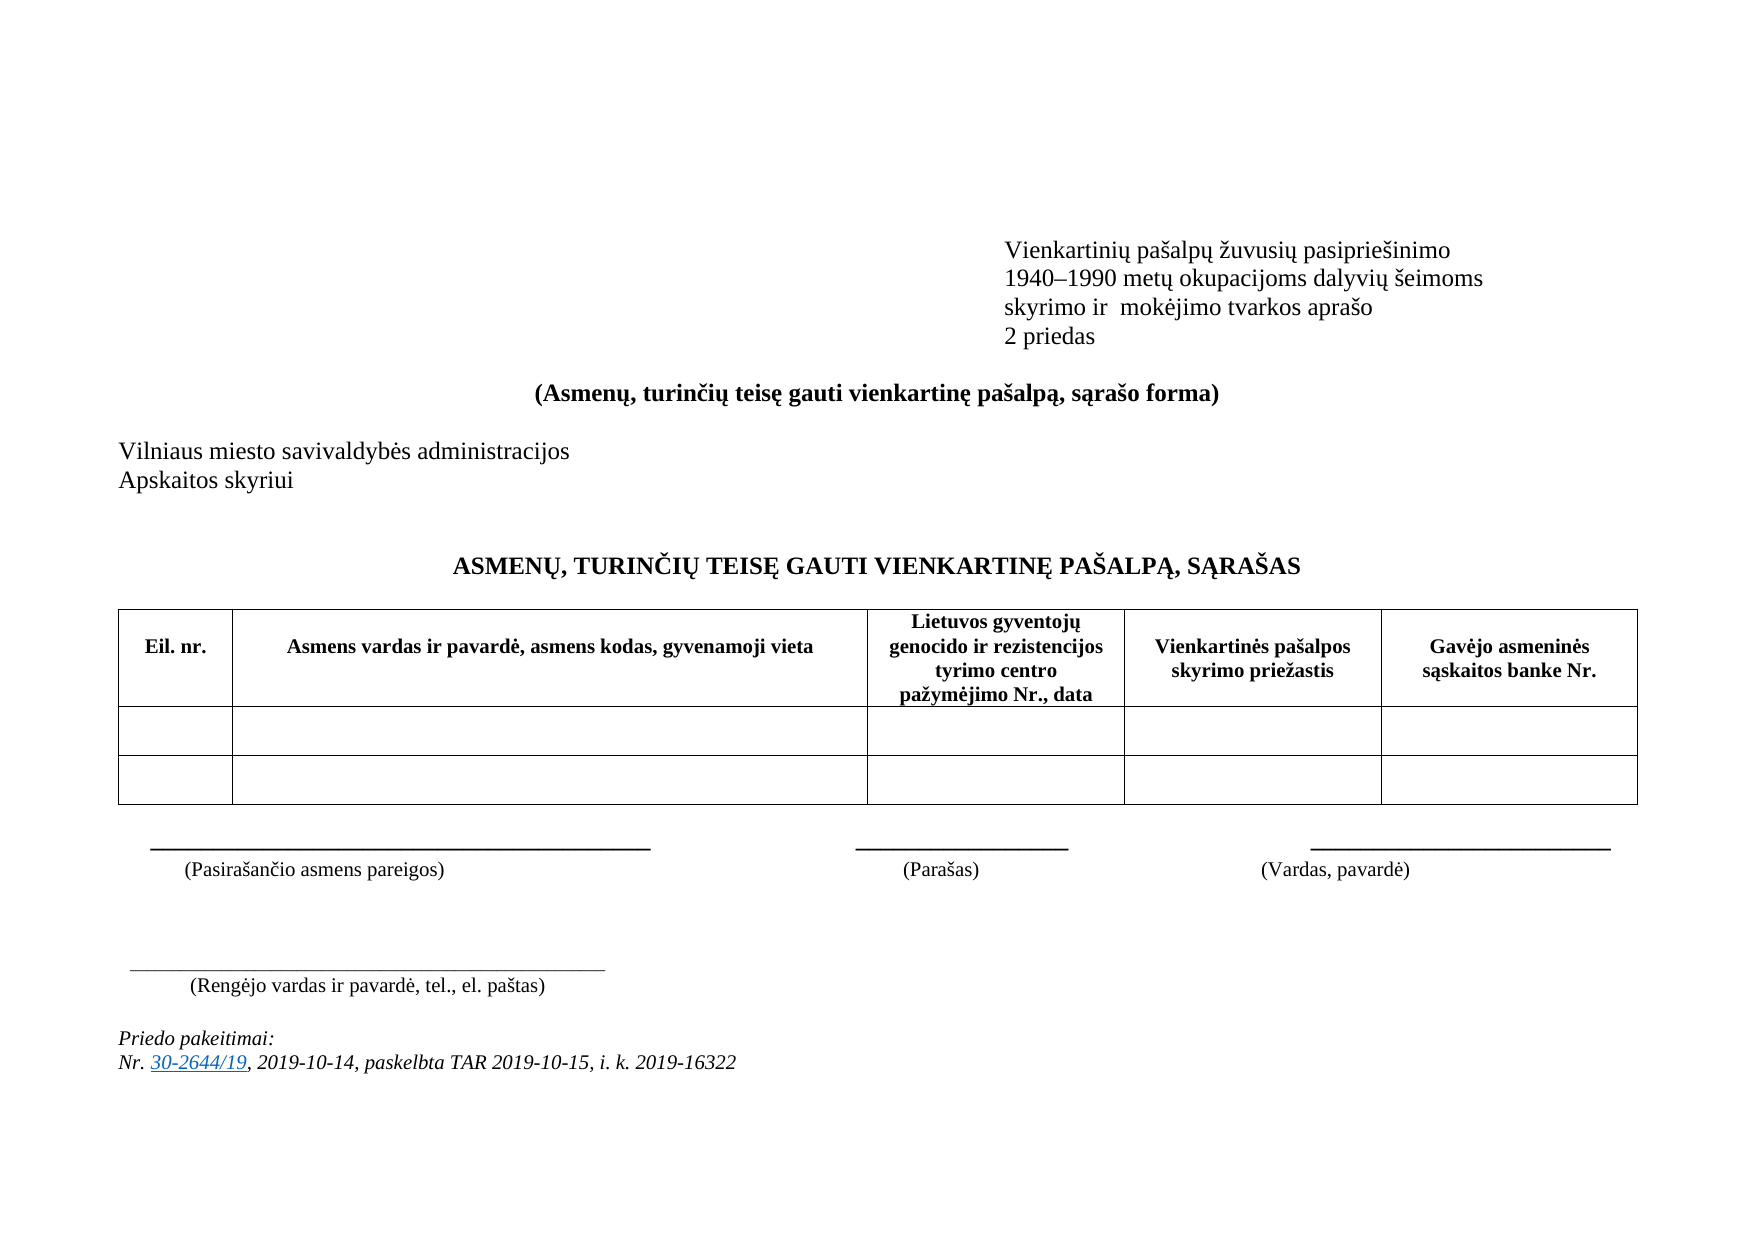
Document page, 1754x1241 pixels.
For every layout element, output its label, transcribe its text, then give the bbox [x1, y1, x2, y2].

text 1940‒1990 metų okupacijoms dalyvių šeimoms [118, 263, 1636, 292]
table_header Gavėjo asmeninės sąskaitos banke Nr. [1382, 610, 1637, 706]
text Nr. 30-2644/19, 2019-10-14, paskelbta TAR 2019-10-15, i. k. 2019-16322 [118, 1050, 1636, 1074]
text (Rengėjo vardas ir pavardė, tel., el. paštas) [118, 973, 1636, 997]
text Priedo pakeitimai: [118, 1026, 1636, 1050]
table_cell [119, 756, 232, 804]
text Vilniaus miesto savivaldybės administracijos [118, 436, 1636, 465]
table_cell [1382, 756, 1637, 804]
table_cell [1125, 707, 1381, 755]
text ________________________________________ _________________ ________________________ [118, 824, 1636, 853]
table_cell [868, 707, 1124, 755]
table_cell [119, 707, 232, 755]
table_header Asmens vardas ir pavardė, asmens kodas, gyvenamoji vieta [233, 610, 867, 706]
table_cell [233, 707, 867, 755]
text skyrimo ir mokėjimo tvarkos aprašo [118, 292, 1636, 321]
table_cell [1125, 756, 1381, 804]
table_header Eil. nr. [119, 610, 232, 706]
table_header Lietuvos gyventojų genocido ir rezistencijos tyrimo centro pažymėjimo Nr., data [868, 610, 1124, 706]
text (Asmenų, turinčių teisę gauti vienkartinę pašalpą, sąrašo forma) [118, 378, 1636, 407]
text Vienkartinių pašalpų žuvusių pasipriešinimo [118, 235, 1636, 263]
text (Pasirašančio asmens pareigos) (Parašas) (Vardas, pavardė) [118, 853, 1636, 882]
text 2 priedas [118, 321, 1636, 350]
table_header Vienkartinės pašalpos skyrimo priežastis [1125, 610, 1381, 706]
text Apskaitos skyriui [118, 465, 1636, 493]
table_cell [868, 756, 1124, 804]
table_cell [233, 756, 867, 804]
text _________________________________________________________ [118, 954, 1636, 973]
table_cell [1382, 707, 1637, 755]
text ASMENŲ, TURINČIŲ TEISĘ GAUTI VIENKARTINĘ PAŠALPĄ, SĄRAŠAS [118, 551, 1636, 580]
